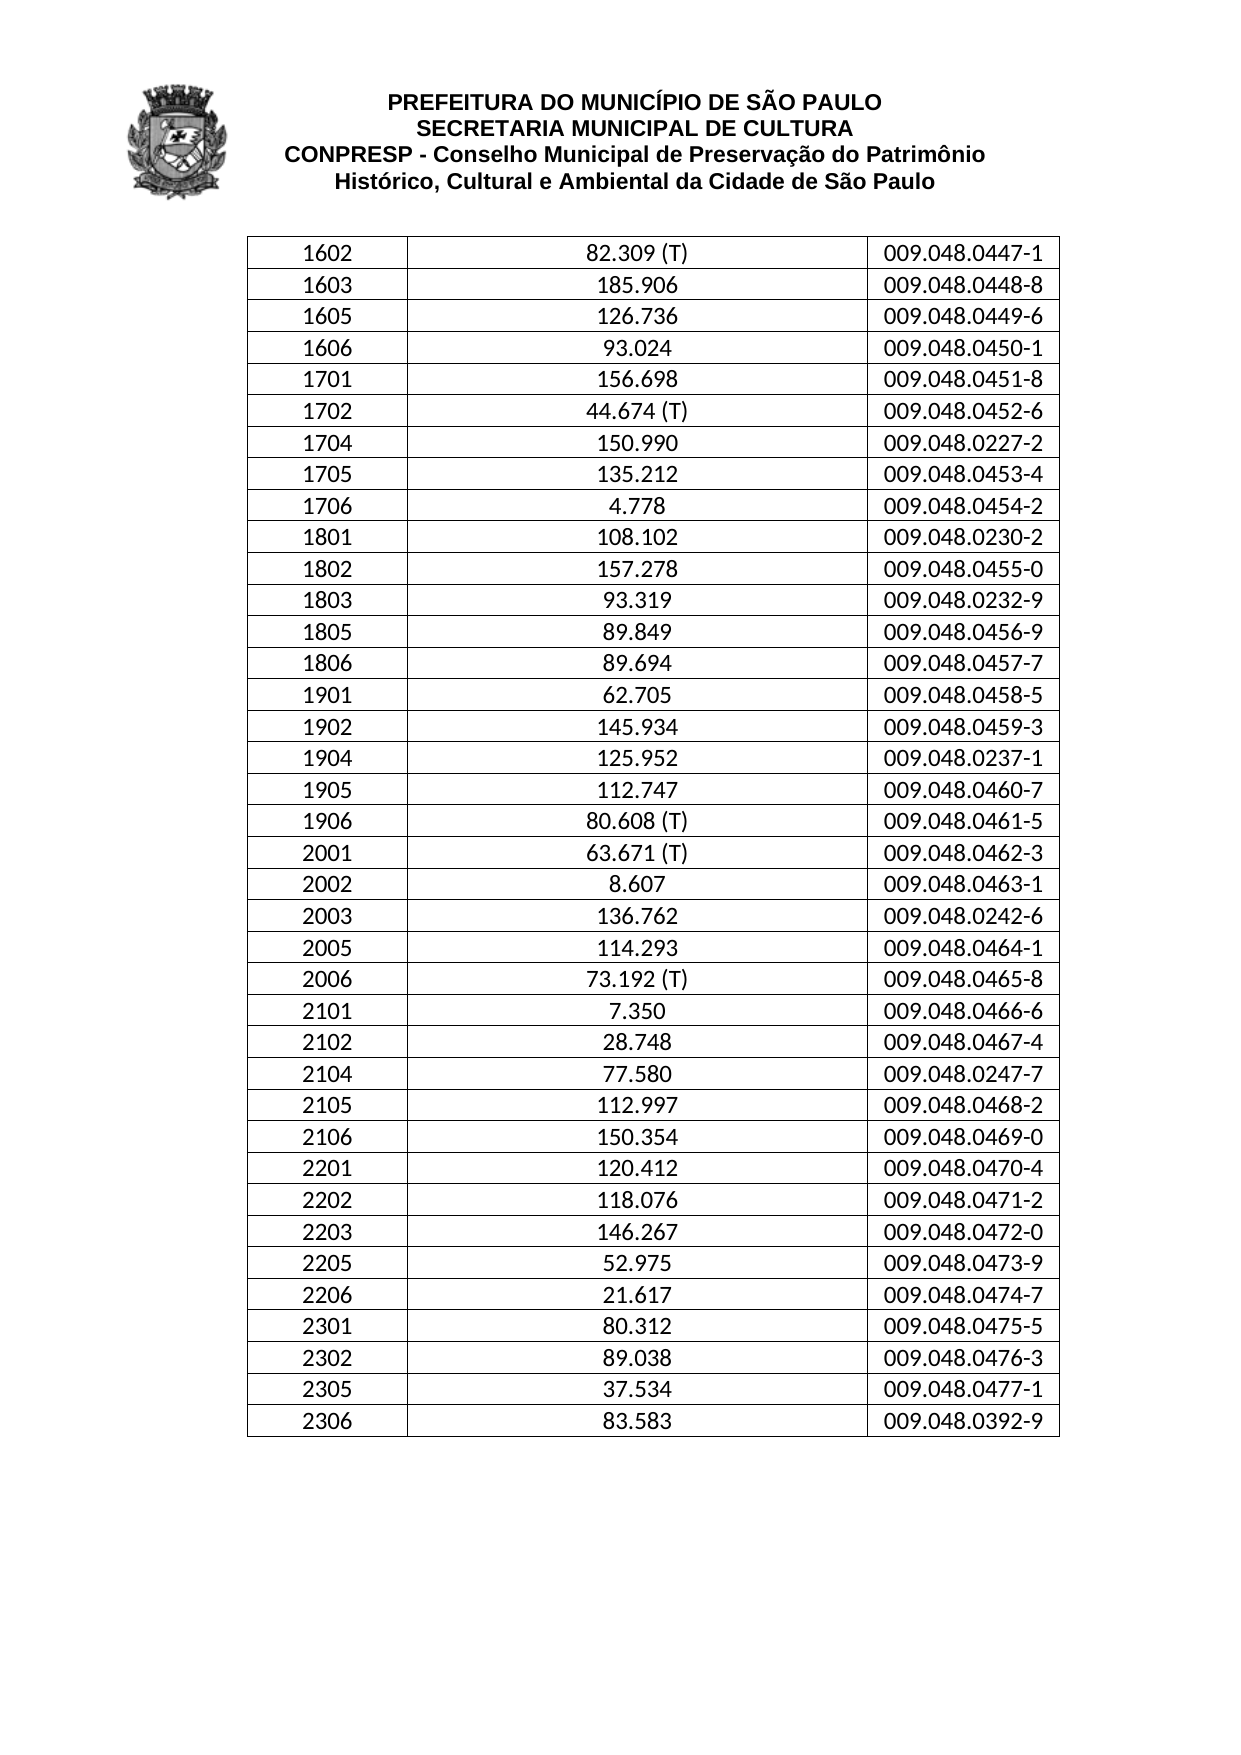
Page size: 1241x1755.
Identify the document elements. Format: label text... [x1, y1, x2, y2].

table_cell 89.849 [408, 616, 867, 647]
table_cell 145.934 [408, 711, 867, 741]
table_cell 93.024 [408, 332, 867, 362]
table_cell 185.906 [408, 269, 867, 299]
table_cell 009.048.0247-7 [868, 1058, 1059, 1088]
table_cell 108.102 [408, 521, 867, 552]
table_cell 009.048.0460-7 [868, 774, 1059, 804]
table_cell 2202 [248, 1184, 407, 1215]
table_cell 1902 [248, 711, 407, 741]
table_cell 009.048.0459-3 [868, 711, 1059, 741]
table_cell 125.952 [408, 742, 867, 773]
table_cell 89.038 [408, 1342, 867, 1372]
table_cell 2205 [248, 1247, 407, 1278]
table_cell 009.048.0457-7 [868, 648, 1059, 678]
table_cell 009.048.0456-9 [868, 616, 1059, 647]
table_cell 1701 [248, 364, 407, 394]
table_cell 2001 [248, 837, 407, 867]
table_cell 80.608 (T) [408, 805, 867, 836]
table_cell 009.048.0450-1 [868, 332, 1059, 362]
table_cell 63.671 (T) [408, 837, 867, 867]
table_cell 1605 [248, 300, 407, 331]
table_cell 2003 [248, 900, 407, 931]
table_cell 80.312 [408, 1310, 867, 1341]
table_cell 1705 [248, 458, 407, 489]
table_cell 009.048.0447-1 [868, 237, 1059, 268]
table_cell 52.975 [408, 1247, 867, 1278]
table_cell 1704 [248, 427, 407, 457]
table_cell 62.705 [408, 679, 867, 710]
table_cell 1904 [248, 742, 407, 773]
table_cell 118.076 [408, 1184, 867, 1215]
table_cell 2106 [248, 1121, 407, 1152]
table_cell 009.048.0458-5 [868, 679, 1059, 710]
table_cell 009.048.0472-0 [868, 1216, 1059, 1246]
table_cell 2302 [248, 1342, 407, 1372]
table_cell 4.778 [408, 490, 867, 520]
table_cell 2301 [248, 1310, 407, 1341]
table_cell 009.048.0463-1 [868, 869, 1059, 899]
table_cell 009.048.0392-9 [868, 1405, 1059, 1436]
table_cell 009.048.0453-4 [868, 458, 1059, 489]
table_cell 126.736 [408, 300, 867, 331]
table_cell 009.048.0467-4 [868, 1026, 1059, 1057]
table_cell 156.698 [408, 364, 867, 394]
table_cell 009.048.0470-4 [868, 1153, 1059, 1183]
table_cell 009.048.0454-2 [868, 490, 1059, 520]
table_cell 009.048.0452-6 [868, 395, 1059, 426]
table_cell 009.048.0473-9 [868, 1247, 1059, 1278]
table_cell 1805 [248, 616, 407, 647]
table_cell 009.048.0455-0 [868, 553, 1059, 583]
table_cell 150.990 [408, 427, 867, 457]
table_cell 009.048.0474-7 [868, 1279, 1059, 1309]
table_cell 009.048.0465-8 [868, 963, 1059, 994]
table_cell 009.048.0469-0 [868, 1121, 1059, 1152]
table_cell 009.048.0468-2 [868, 1090, 1059, 1120]
table_cell 009.048.0471-2 [868, 1184, 1059, 1215]
table_cell 7.350 [408, 995, 867, 1025]
table_cell 28.748 [408, 1026, 867, 1057]
table_cell 83.583 [408, 1405, 867, 1436]
table_cell 157.278 [408, 553, 867, 583]
table_cell 1802 [248, 553, 407, 583]
table_cell 009.048.0232-9 [868, 585, 1059, 615]
table_cell 93.319 [408, 585, 867, 615]
table_cell 73.192 (T) [408, 963, 867, 994]
table_cell 21.617 [408, 1279, 867, 1309]
table_cell 009.048.0227-2 [868, 427, 1059, 457]
table_cell 146.267 [408, 1216, 867, 1246]
table_cell 1603 [248, 269, 407, 299]
table_cell 009.048.0475-5 [868, 1310, 1059, 1341]
table_cell 2005 [248, 932, 407, 962]
table_cell 1702 [248, 395, 407, 426]
table_cell 112.997 [408, 1090, 867, 1120]
table_cell 114.293 [408, 932, 867, 962]
table_cell 1806 [248, 648, 407, 678]
table_cell 1901 [248, 679, 407, 710]
table_cell 112.747 [408, 774, 867, 804]
table_cell 136.762 [408, 900, 867, 931]
table_cell 77.580 [408, 1058, 867, 1088]
table_cell 1906 [248, 805, 407, 836]
table_cell 009.048.0476-3 [868, 1342, 1059, 1372]
table_cell 2305 [248, 1374, 407, 1404]
table_cell 009.048.0449-6 [868, 300, 1059, 331]
table_cell 2201 [248, 1153, 407, 1183]
table_cell 2203 [248, 1216, 407, 1246]
table_cell 82.309 (T) [408, 237, 867, 268]
table_cell 009.048.0230-2 [868, 521, 1059, 552]
table_cell 150.354 [408, 1121, 867, 1152]
table_cell 1706 [248, 490, 407, 520]
table_cell 009.048.0477-1 [868, 1374, 1059, 1404]
table_cell 2006 [248, 963, 407, 994]
table_cell 009.048.0466-6 [868, 995, 1059, 1025]
table_cell 2002 [248, 869, 407, 899]
table_cell 120.412 [408, 1153, 867, 1183]
table_cell 2306 [248, 1405, 407, 1436]
table_cell 2105 [248, 1090, 407, 1120]
table_cell 2104 [248, 1058, 407, 1088]
table_cell 1801 [248, 521, 407, 552]
table_cell 009.048.0448-8 [868, 269, 1059, 299]
table_cell 009.048.0451-8 [868, 364, 1059, 394]
table_cell 009.048.0461-5 [868, 805, 1059, 836]
table_cell 8.607 [408, 869, 867, 899]
table_cell 135.212 [408, 458, 867, 489]
table_cell 009.048.0237-1 [868, 742, 1059, 773]
table_cell 1602 [248, 237, 407, 268]
table_cell 009.048.0242-6 [868, 900, 1059, 931]
table_cell 44.674 (T) [408, 395, 867, 426]
table_cell 1606 [248, 332, 407, 362]
table_cell 009.048.0464-1 [868, 932, 1059, 962]
table_cell 2102 [248, 1026, 407, 1057]
table_cell 2206 [248, 1279, 407, 1309]
table_cell 1905 [248, 774, 407, 804]
table_cell 2101 [248, 995, 407, 1025]
table_cell 89.694 [408, 648, 867, 678]
table_cell 009.048.0462-3 [868, 837, 1059, 867]
table_cell 1803 [248, 585, 407, 615]
table_cell 37.534 [408, 1374, 867, 1404]
